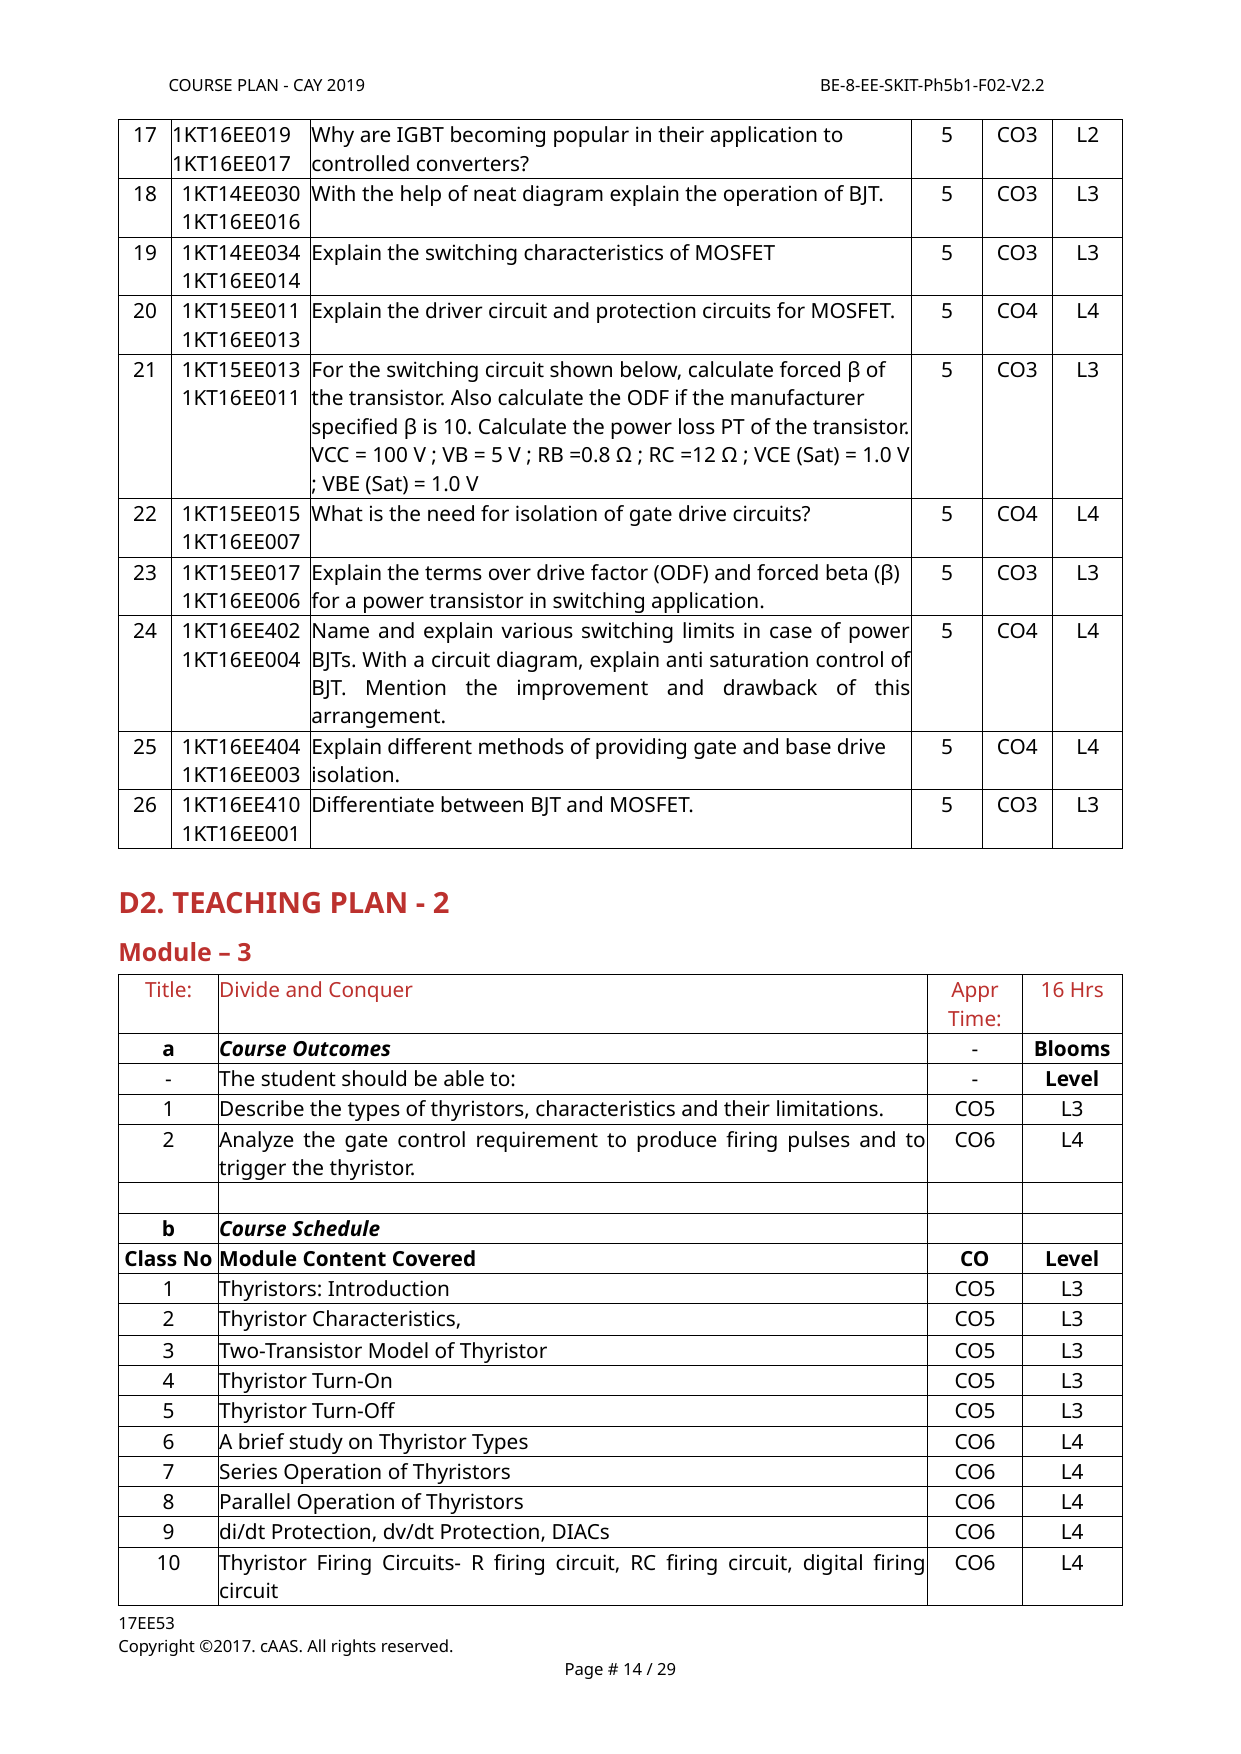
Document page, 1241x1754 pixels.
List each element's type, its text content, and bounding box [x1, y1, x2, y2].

table_cell - [928, 1064, 1022, 1093]
table_cell 1KT16EE404 1KT16EE003 [172, 732, 310, 789]
table_cell Thyristors: Introduction [219, 1274, 927, 1303]
table_cell 6 [119, 1427, 218, 1456]
table_cell Thyristor Firing Circuits- R firing circuit, RC firing circuit, digital firing circuit [219, 1548, 927, 1605]
table_cell 25 [119, 732, 171, 789]
table_cell 5 [912, 499, 982, 556]
table_cell 2 [119, 1304, 218, 1335]
table_cell 1KT14EE034 1KT16EE014 [172, 238, 310, 295]
table_cell 5 [912, 296, 982, 354]
table_cell Thyristor Turn-Off [219, 1396, 927, 1426]
table_cell CO6 [928, 1487, 1022, 1516]
table_cell CO3 [983, 120, 1052, 178]
table_cell CO4 [983, 499, 1052, 556]
table_cell L3 [1023, 1304, 1122, 1335]
table_cell CO6 [928, 1457, 1022, 1486]
table_cell With the help of neat diagram explain the operation of BJT. [311, 179, 911, 237]
table_header 16 Hrs [1023, 975, 1122, 1033]
table_cell L4 [1023, 1548, 1122, 1605]
table_cell 17 [119, 120, 171, 178]
table_cell L4 [1053, 616, 1122, 731]
table_cell L4 [1053, 499, 1122, 556]
table_cell L4 [1023, 1517, 1122, 1546]
table_cell CO3 [983, 355, 1052, 498]
table_cell CO4 [983, 296, 1052, 354]
table_cell Module Content Covered [219, 1244, 927, 1273]
table_cell a [119, 1034, 218, 1063]
table_cell CO5 [928, 1274, 1022, 1303]
table_cell Two-Transistor Model of Thyristor [219, 1336, 927, 1365]
table_cell CO3 [983, 179, 1052, 237]
table_header Title: [119, 975, 218, 1033]
table_cell 5 [912, 790, 982, 848]
table_cell 1KT16EE019 1kt16ee017 [172, 120, 310, 178]
table_cell L3 [1053, 558, 1122, 615]
table_cell 8 [119, 1487, 218, 1516]
table_cell A brief study on Thyristor Types [219, 1427, 927, 1456]
table_cell CO4 [983, 616, 1052, 731]
table_cell 1KT14EE030 1KT16EE016 [172, 179, 310, 237]
table_cell 1KT15EE011 1KT16EE013 [172, 296, 310, 354]
table_cell L4 [1023, 1457, 1122, 1486]
table_cell 26 [119, 790, 171, 848]
table_header Appr Time: [928, 975, 1022, 1033]
table_cell Class No [119, 1244, 218, 1273]
table_cell 5 [912, 355, 982, 498]
table_cell The student should be able to: [219, 1064, 927, 1093]
table_cell For the switching circuit shown below, calculate forced β of the transistor. Also calculate the ODF if the manufacturer specified β is 10. Calculate the power loss PT of the transistor. VCC = 100 V ; VB = 5 V ; RB =0.8 Ω ; RC =12 Ω ; VCE (Sat) = 1.0 V ; VBE (Sat) = 1.0 V [311, 355, 911, 498]
table_cell 2 [119, 1125, 218, 1182]
table_cell CO6 [928, 1125, 1022, 1182]
table_cell 24 [119, 616, 171, 731]
table_cell 9 [119, 1517, 218, 1546]
table_cell 19 [119, 238, 171, 295]
table_cell 3 [119, 1336, 218, 1365]
table_cell di/dt Protection, dv/dt Protection, DIACs [219, 1517, 927, 1546]
table_cell 1KT15EE017 1KT16EE006 [172, 558, 310, 615]
table_cell [928, 1183, 1022, 1212]
table_cell CO3 [983, 790, 1052, 848]
table_cell 18 [119, 179, 171, 237]
table_cell - [119, 1064, 218, 1093]
table_cell Level [1023, 1064, 1122, 1093]
table_cell L4 [1053, 296, 1122, 354]
table_cell Thyristor Characteristics, [219, 1304, 927, 1335]
table_cell 5 [912, 238, 982, 295]
table_cell [219, 1183, 927, 1212]
table_cell Thyristor Turn-On [219, 1366, 927, 1395]
table_cell CO3 [983, 558, 1052, 615]
subtitle D2. TEACHING PLAN - 2 [118, 883, 1122, 922]
table_cell CO5 [928, 1336, 1022, 1365]
table_cell 5 [912, 616, 982, 731]
table_cell Explain the driver circuit and protection circuits for MOSFET. [311, 296, 911, 354]
table_cell 1KT16EE402 1KT16EE004 [172, 616, 310, 731]
table_cell 10 [119, 1548, 218, 1605]
table_cell Describe the types of thyristors, characteristics and their limitations. [219, 1095, 927, 1124]
table_cell L3 [1053, 179, 1122, 237]
table_cell CO4 [983, 732, 1052, 789]
table_cell Course Schedule [219, 1214, 927, 1243]
table_cell 1KT16EE410 1KT16EE001 [172, 790, 310, 848]
table_cell 20 [119, 296, 171, 354]
table_cell L4 [1053, 732, 1122, 789]
table_cell CO5 [928, 1366, 1022, 1395]
table_cell L3 [1023, 1095, 1122, 1124]
table_cell 4 [119, 1366, 218, 1395]
table_cell 23 [119, 558, 171, 615]
table_cell Series Operation of Thyristors [219, 1457, 927, 1486]
subtitle Module – 3 [118, 934, 1122, 968]
table_cell CO6 [928, 1548, 1022, 1605]
table_cell Parallel Operation of Thyristors [219, 1487, 927, 1516]
table_cell Analyze the gate control requirement to produce firing pulses and to trigger the thyristor. [219, 1125, 927, 1182]
table_cell [1023, 1183, 1122, 1212]
table_cell CO3 [983, 238, 1052, 295]
table_cell 21 [119, 355, 171, 498]
table_cell L4 [1023, 1125, 1122, 1182]
table_cell 1 [119, 1095, 218, 1124]
table_cell 22 [119, 499, 171, 556]
table_cell 5 [912, 732, 982, 789]
table_cell [119, 1183, 218, 1212]
table_cell Differentiate between BJT and MOSFET. [311, 790, 911, 848]
table_cell [1023, 1214, 1122, 1243]
table_cell b [119, 1214, 218, 1243]
table_cell CO5 [928, 1095, 1022, 1124]
table_cell 5 [912, 558, 982, 615]
table_cell 5 [912, 179, 982, 237]
table_cell What is the need for isolation of gate drive circuits? [311, 499, 911, 556]
table_cell CO6 [928, 1517, 1022, 1546]
table_cell Blooms [1023, 1034, 1122, 1063]
table_cell Name and explain various switching limits in case of power BJTs. With a circuit diagram, explain anti saturation control of BJT. Mention the improvement and drawback of this arrangement. [311, 616, 911, 731]
table_cell Course Outcomes [219, 1034, 927, 1063]
table_cell Explain the terms over drive factor (ODF) and forced beta (β) for a power transistor in switching application. [311, 558, 911, 615]
table_cell [928, 1214, 1022, 1243]
table_cell Why are IGBT becoming popular in their application to controlled converters? [311, 120, 911, 178]
table_cell Explain different methods of providing gate and base drive isolation. [311, 732, 911, 789]
table_header Divide and Conquer [219, 975, 927, 1033]
table_cell L3 [1023, 1336, 1122, 1365]
table_cell CO [928, 1244, 1022, 1273]
table_cell 1 [119, 1274, 218, 1303]
table_cell 7 [119, 1457, 218, 1486]
table_cell 5 [119, 1396, 218, 1426]
table_cell Explain the switching characteristics of MOSFET [311, 238, 911, 295]
table_cell L3 [1053, 238, 1122, 295]
table_cell CO5 [928, 1396, 1022, 1426]
table_cell - [928, 1034, 1022, 1063]
table_cell L4 [1023, 1427, 1122, 1456]
table_cell L3 [1053, 790, 1122, 848]
table_cell 5 [912, 120, 982, 178]
table_cell L3 [1023, 1274, 1122, 1303]
table_cell 1KT15EE013 1kt16ee011 [172, 355, 310, 498]
table_cell 1KT15EE015 1KT16EE007 [172, 499, 310, 556]
table_cell L2 [1053, 120, 1122, 178]
table_cell CO5 [928, 1304, 1022, 1335]
table_cell Level [1023, 1244, 1122, 1273]
table_cell CO6 [928, 1427, 1022, 1456]
table_cell L4 [1023, 1487, 1122, 1516]
table_cell L3 [1053, 355, 1122, 498]
table_cell L3 [1023, 1366, 1122, 1395]
table_cell L3 [1023, 1396, 1122, 1426]
